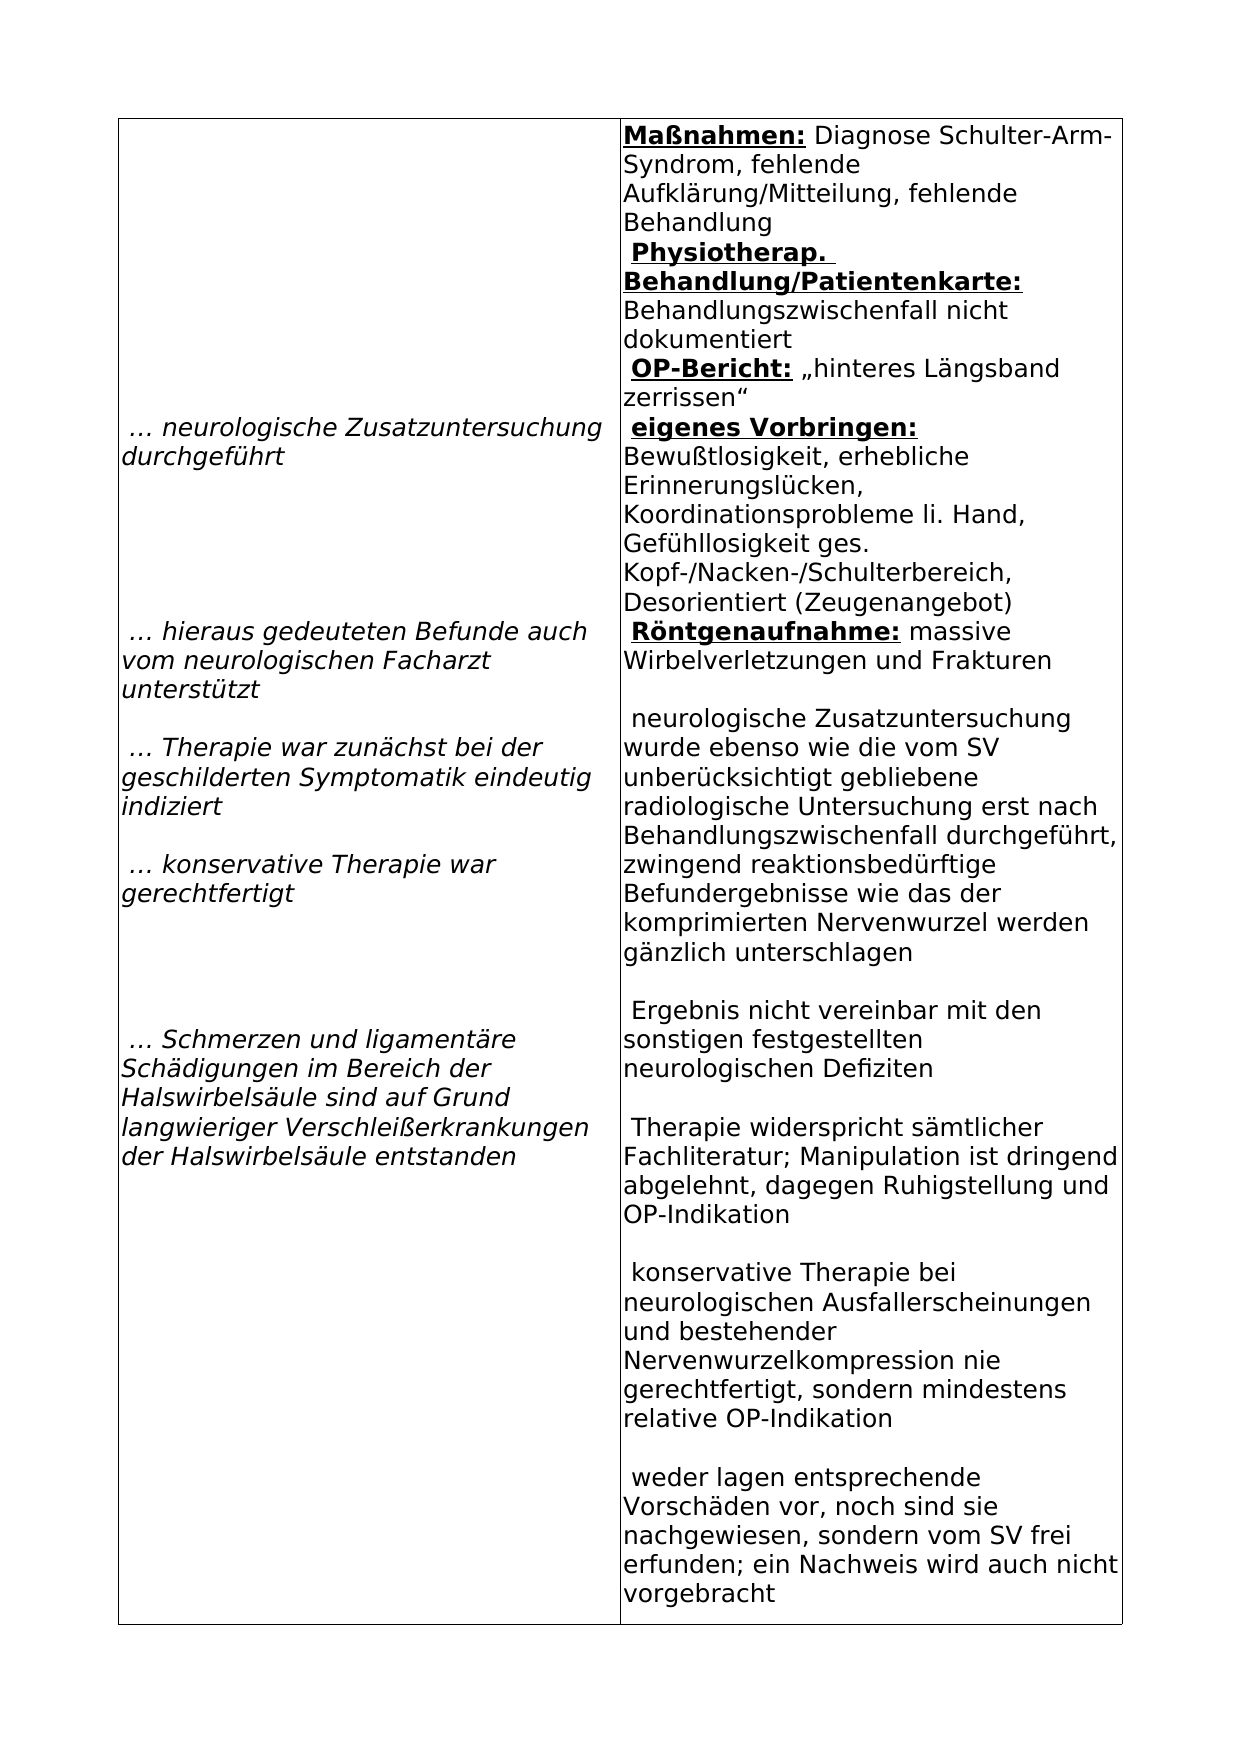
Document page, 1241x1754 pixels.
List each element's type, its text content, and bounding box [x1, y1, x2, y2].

table_header … neurologische Zusatzuntersuchung durchgeführt … hieraus gedeuteten Befunde auch vom neurologischen Facharzt unterstützt … Therapie war zunächst bei der geschilderten Symptomatik eindeutig indiziert … konservative Therapie war gerechtfertigt … Schmerzen und ligamentäre Schädigungen im Bereich der Halswirbelsäule sind auf Grund langwieriger Verschleißerkrankungen der Halswirbelsäule entstanden [119, 119, 620, 1624]
table_header Maßnahmen: Diagnose Schulter-Arm-Syndrom, fehlende Aufklärung/Mitteilung, fehlende Behandlung Physiotherap. Behandlung/Patientenkarte: Behandlungszwischenfall nicht dokumentiert OP-Bericht: „hinteres Längsband zerrissen“ eigenes Vorbringen: Bewußtlosigkeit, erhebliche Erinnerungslücken, Koordinationsprobleme li. Hand, Gefühllosigkeit ges. Kopf-/Nacken-/Schulterbereich, Desorientiert (Zeugenangebot) Röntgenaufnahme: massive Wirbelverletzungen und Frakturen neurologische Zusatzuntersuchung wurde ebenso wie die vom SV unberücksichtigt gebliebene radiologische Untersuchung erst nach Behandlungszwischenfall durchgeführt, zwingend reaktionsbedürftige Befundergebnisse wie das der komprimierten Nervenwurzel werden gänzlich unterschlagen Ergebnis nicht vereinbar mit den sonstigen festgestellten neurologischen Defiziten Therapie widerspricht sämtlicher Fachliteratur; Manipulation ist dringend abgelehnt, dagegen Ruhigstellung und OP-Indikation konservative Therapie bei neurologischen Ausfallerscheinungen und bestehender Nervenwurzelkompression nie gerechtfertigt, sondern mindestens relative OP-Indikation weder lagen entsprechende Vorschäden vor, noch sind sie nachgewiesen, sondern vom SV frei erfunden; ein Nachweis wird auch nicht vorgebracht [621, 119, 1122, 1624]
